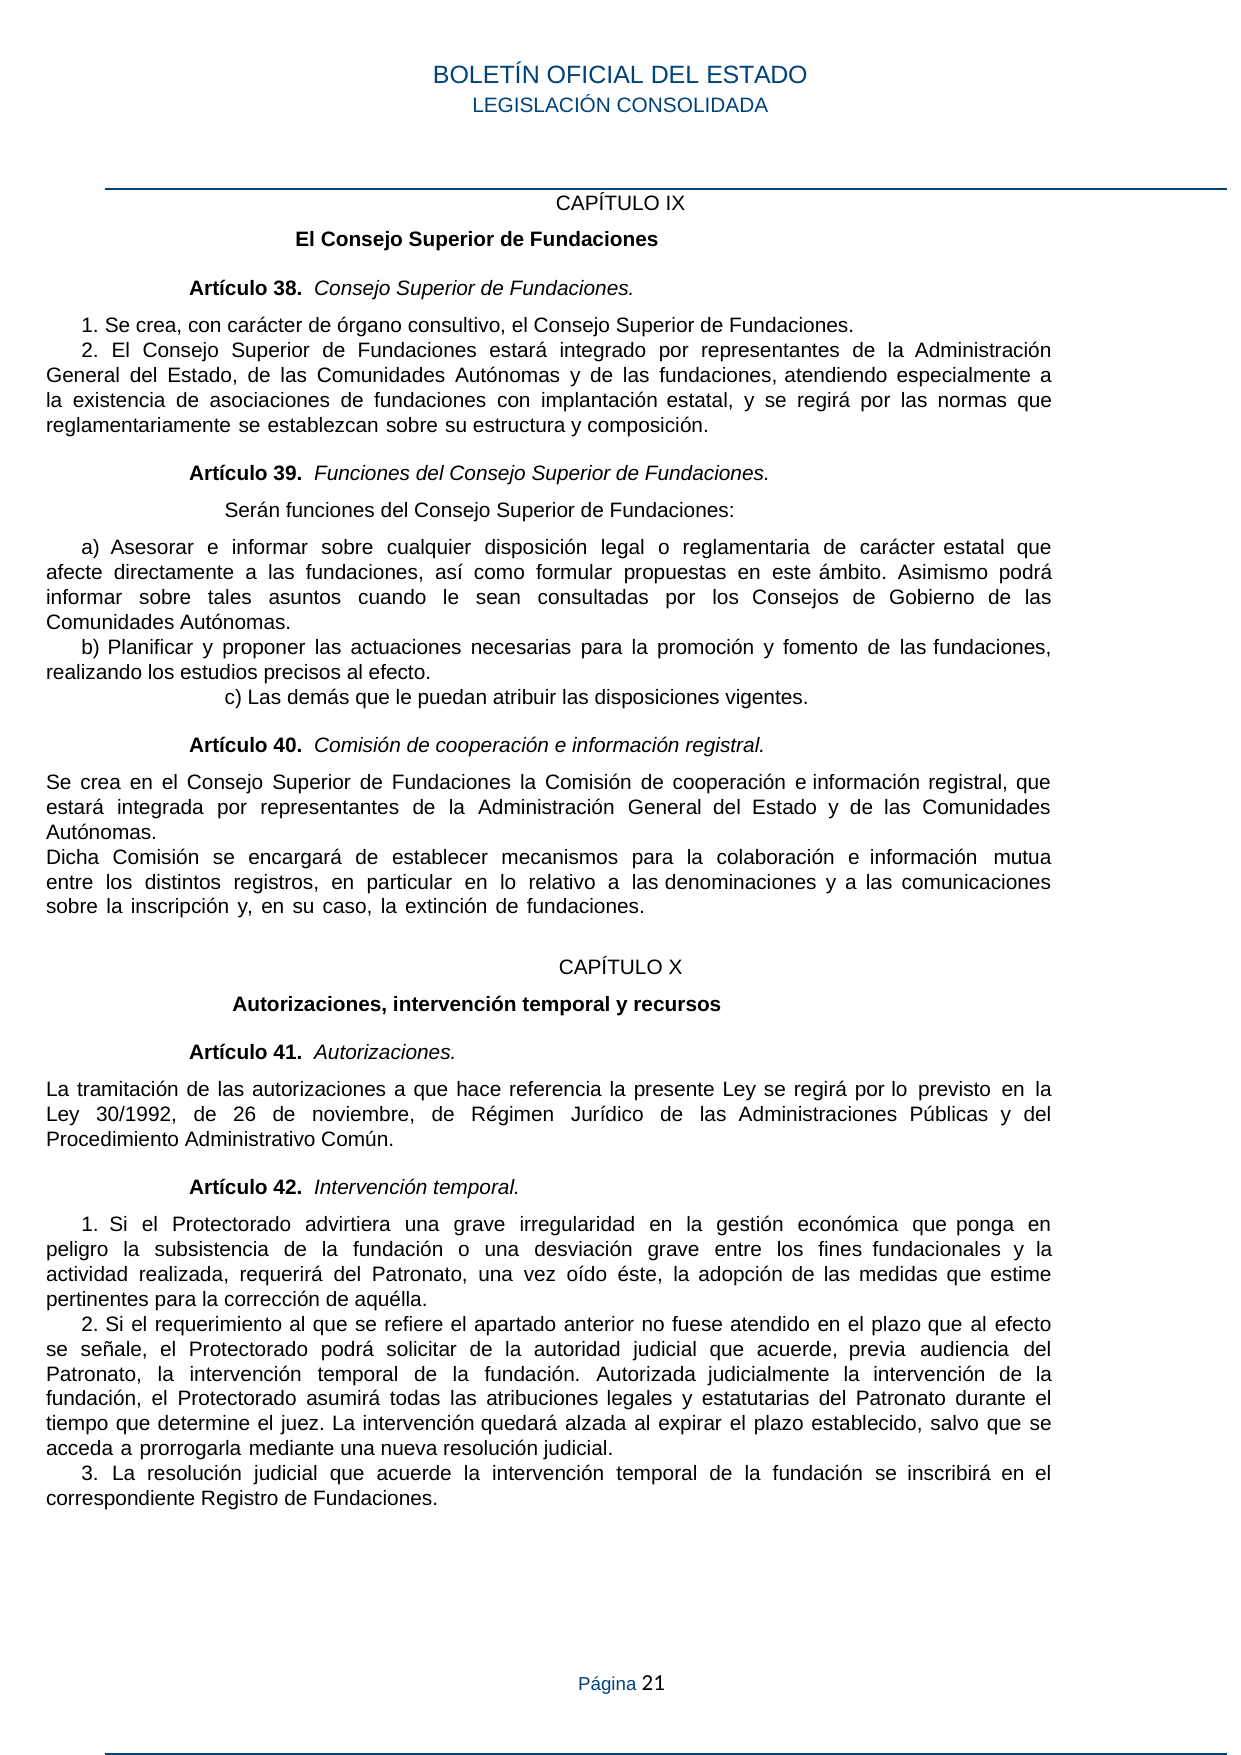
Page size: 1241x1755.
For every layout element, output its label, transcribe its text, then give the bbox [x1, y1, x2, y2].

list Si el Protectorado advirtiera una grave irregularidad en la gestión económica que ponga en peligro la subsistencia de la fundación o una desviación grave entre los fines fundacionales y la actividad realizada, requerirá del Patronato, una vez oído éste, la adopción de las medidas que estime pertinentes para la corrección de aquélla. [46, 1212, 1052, 1311]
text La tramitación de las autorizaciones a que hace referencia la presente Ley se regirá por lo previsto en la Ley 30/1992, de 26 de noviembre, de Régimen Jurídico de las Administraciones Públicas y del Procedimiento Administrativo Común. [46, 1077, 1052, 1151]
text Dicha Comisión se encargará de establecer mecanismos para la colaboración e información mutua entre los distintos registros, en particular en lo relativo a las denominaciones y a las comunicaciones sobre la inscripción y, en su caso, la extinción de fundaciones. [46, 844, 1052, 918]
text Artículo 40. Comisión de cooperación e información registral. [189, 733, 1195, 757]
text CAPÍTULO IX [46, 176, 1195, 214]
list Si el requerimiento al que se refiere el apartado anterior no fuese atendido en el plazo que al efecto se señale, el Protectorado podrá solicitar de la autoridad judicial que acuerde, previa audiencia del Patronato, la intervención temporal de la fundación. Autorizada judicialmente la intervención de la fundación, el Protectorado asumirá todas las atribuciones legales y estatutarias del Patronato durante el tiempo que determine el juez. La intervención quedará alzada al expirar el plazo establecido, salvo que se acceda a prorrogarla mediante una nueva resolución judicial. [46, 1312, 1052, 1460]
subtitle El Consejo Superior de Fundaciones [46, 227, 1195, 251]
list La resolución judicial que acuerde la intervención temporal de la fundación se inscribirá en el correspondiente Registro de Fundaciones. [46, 1461, 1052, 1510]
text Serán funciones del Consejo Superior de Fundaciones: [224, 498, 1195, 522]
subtitle Autorizaciones, intervención temporal y recursos [46, 992, 1195, 1016]
text Artículo 39. Funciones del Consejo Superior de Fundaciones. [189, 461, 1195, 485]
list Las demás que le puedan atribuir las disposiciones vigentes. [224, 684, 1195, 708]
text Se crea en el Consejo Superior de Fundaciones la Comisión de cooperación e información registral, que estará integrada por representantes de la Administración General del Estado y de las Comunidades Autónomas. [46, 770, 1052, 844]
text Artículo 42. Intervención temporal. [189, 1175, 1195, 1199]
list Asesorar e informar sobre cualquier disposición legal o reglamentaria de carácter estatal que afecte directamente a las fundaciones, así como formular propuestas en este ámbito. Asimismo podrá informar sobre tales asuntos cuando le sean consultadas por los Consejos de Gobierno de las Comunidades Autónomas. [46, 535, 1052, 634]
list El Consejo Superior de Fundaciones estará integrado por representantes de la Administración General del Estado, de las Comunidades Autónomas y de las fundaciones, atendiendo especialmente a la existencia de asociaciones de fundaciones con implantación estatal, y se regirá por las normas que reglamentariamente se establezcan sobre su estructura y composición. [46, 338, 1052, 436]
list Planificar y proponer las actuaciones necesarias para la promoción y fomento de las fundaciones, realizando los estudios precisos al efecto. [46, 635, 1052, 683]
list Se crea, con carácter de órgano consultivo, el Consejo Superior de Fundaciones. [46, 313, 1195, 337]
text Artículo 38. Consejo Superior de Fundaciones. [189, 276, 1195, 300]
text CAPÍTULO X [46, 955, 1195, 979]
text Artículo 41. Autorizaciones. [189, 1040, 1195, 1064]
